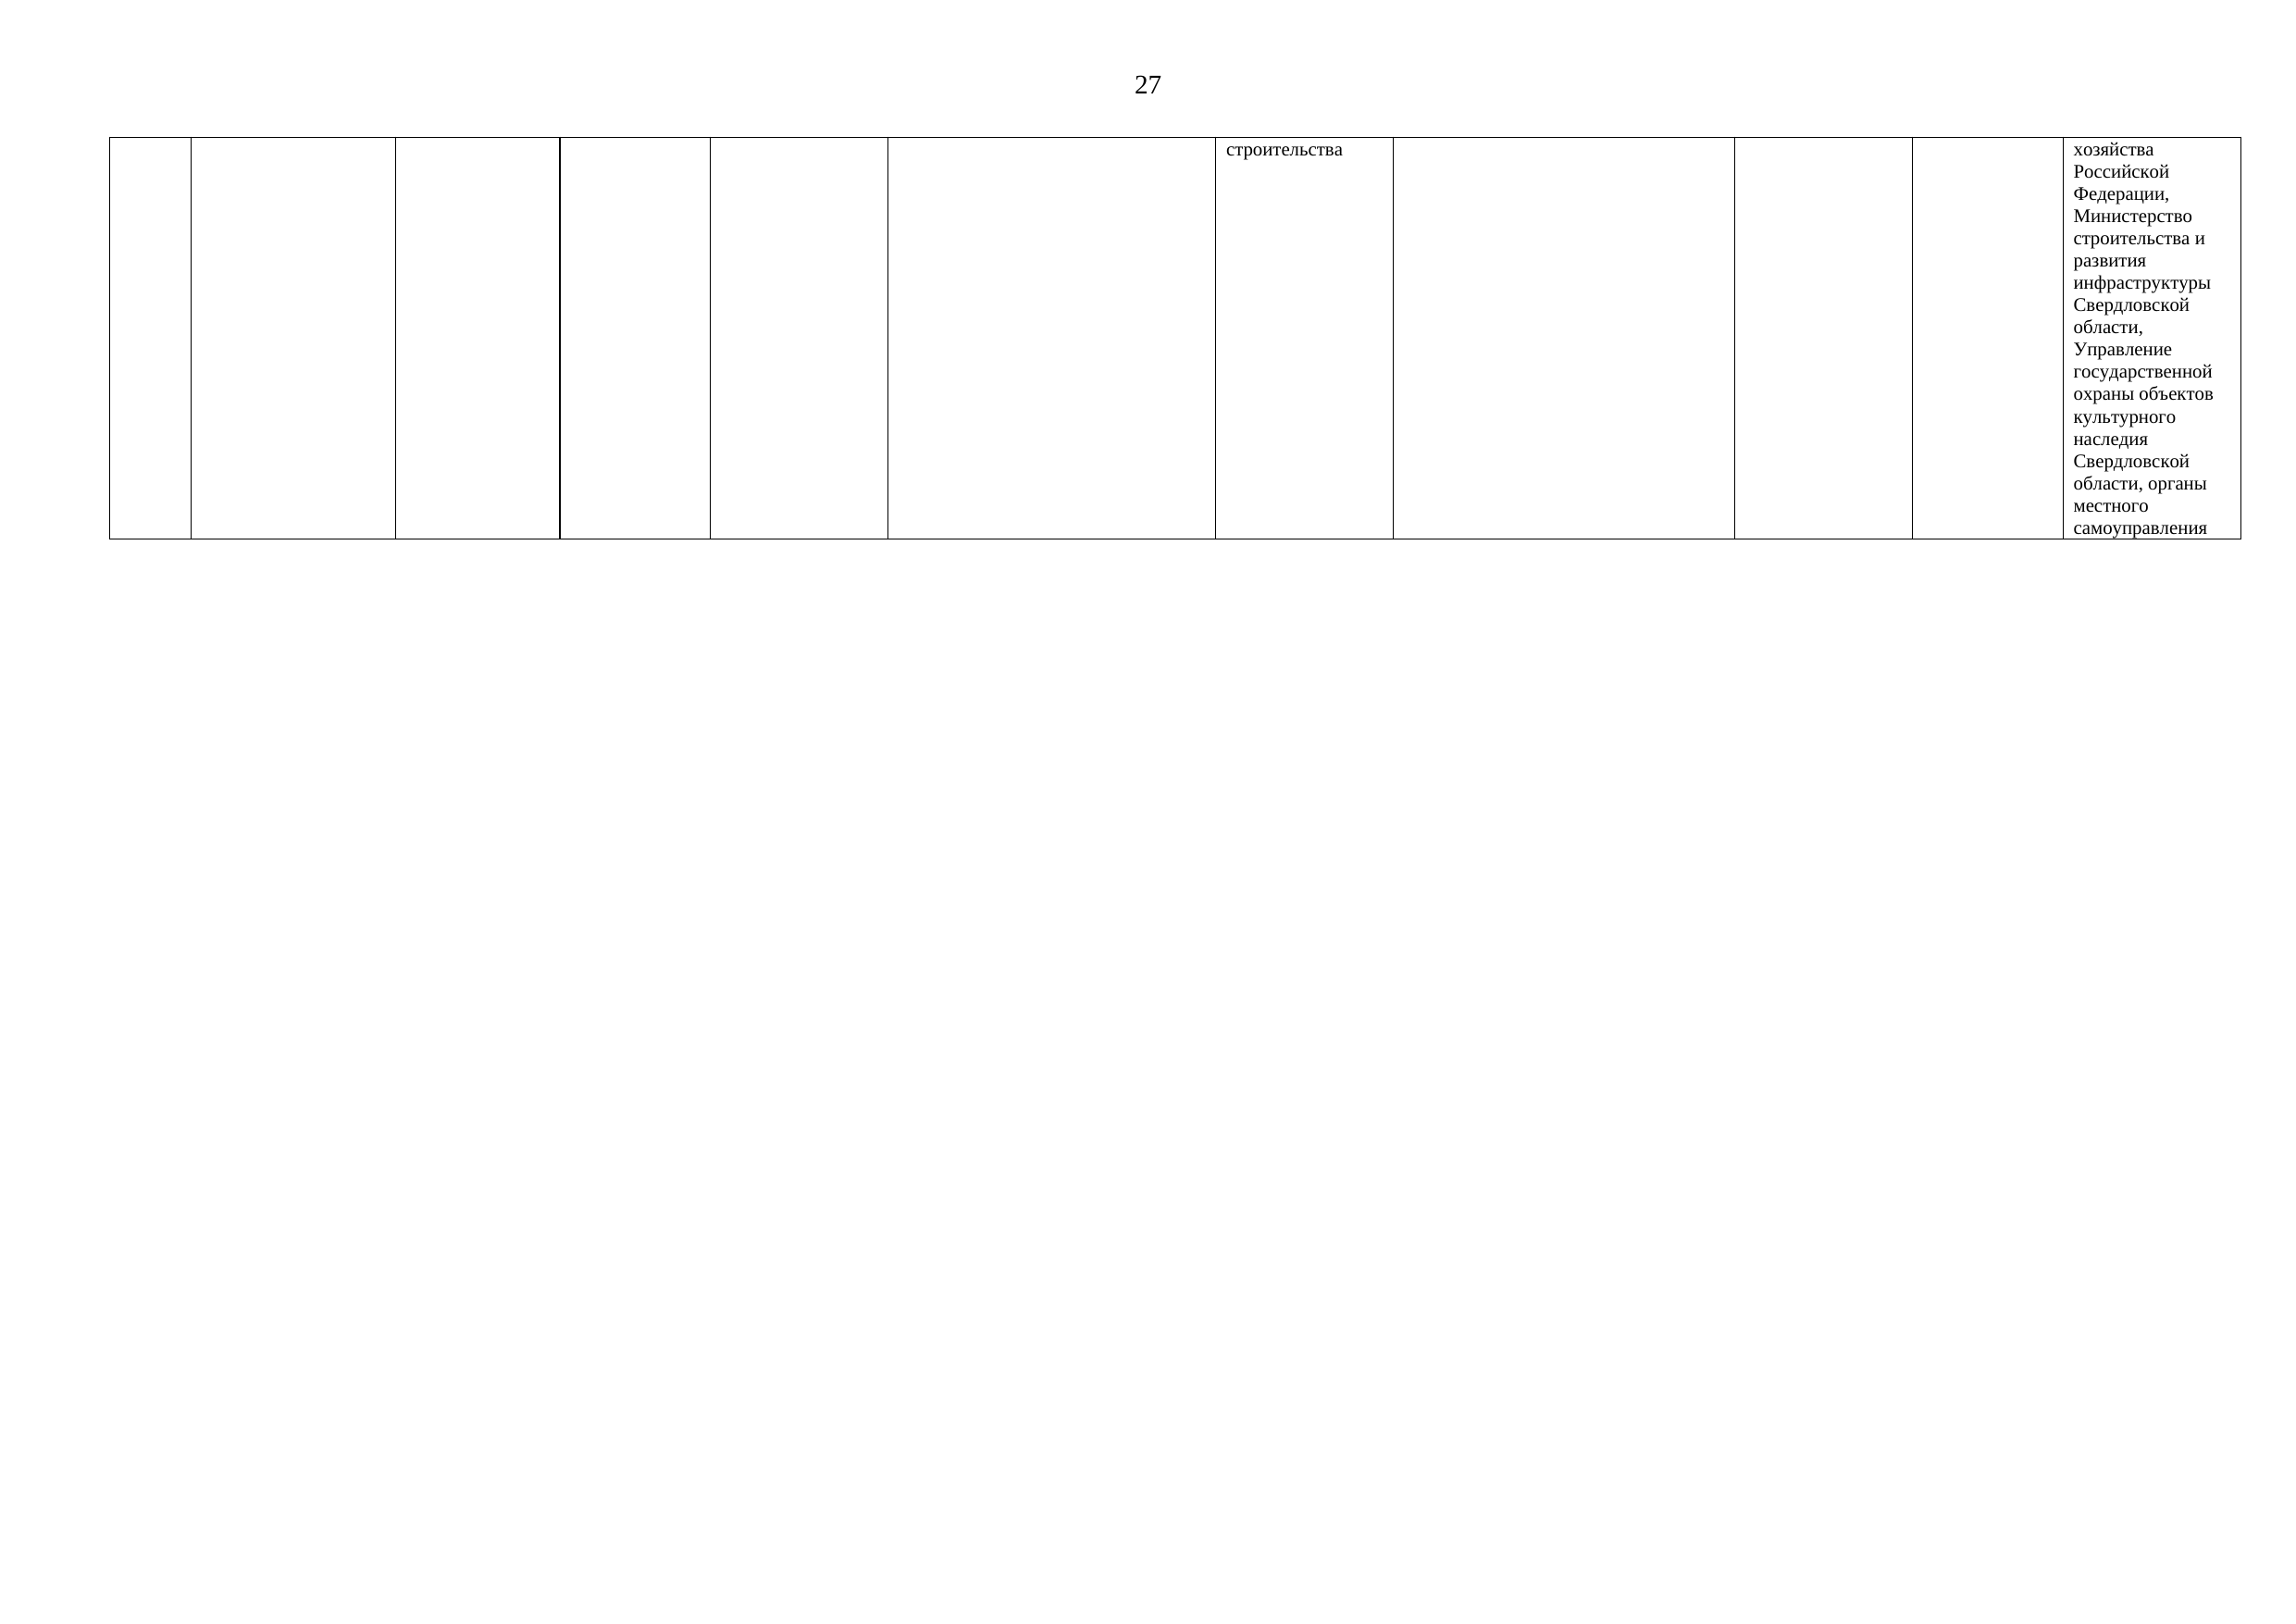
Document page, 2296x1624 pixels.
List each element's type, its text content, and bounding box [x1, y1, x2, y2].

table_cell [561, 138, 710, 539]
table_cell [1735, 138, 1912, 539]
table_cell [396, 138, 559, 539]
table_cell [1394, 138, 1734, 539]
table_cell [192, 138, 395, 539]
table_cell хозяйства Российской Федерации, Министерство строительства и развития инфраструктуры Свердловской области, Управление государственной охраны объектов культурного наследия Свердловской области, органы местного самоуправления [2064, 138, 2240, 539]
table_cell строительства [1216, 138, 1393, 539]
table_cell [711, 138, 887, 539]
table_cell [888, 138, 1215, 539]
table_cell [1913, 138, 2063, 539]
table_cell [110, 138, 191, 539]
